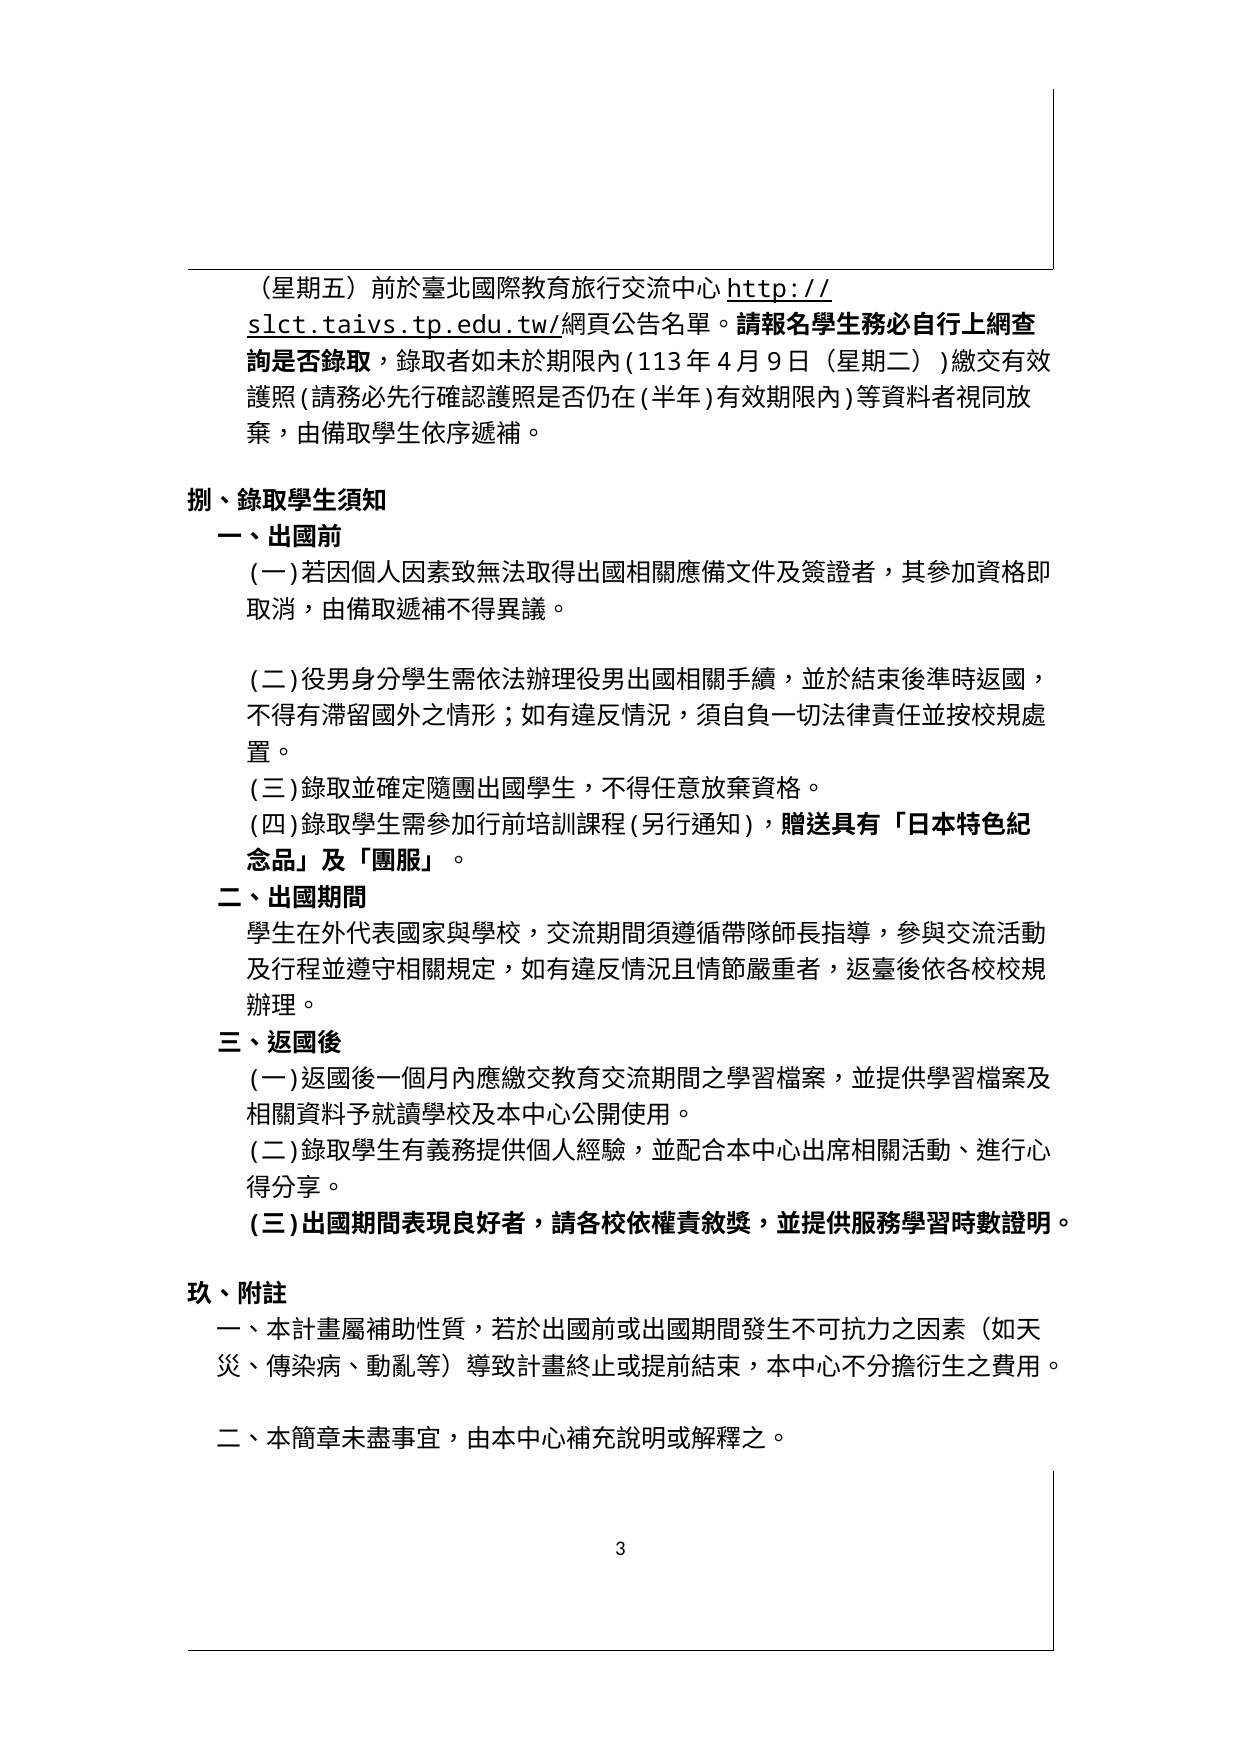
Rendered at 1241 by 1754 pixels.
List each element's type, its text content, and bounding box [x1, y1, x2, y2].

text 學生在外代表國家與學校，交流期間須遵循帶隊師長指導，參與交流活動及行程並遵守相關規定，如有違反情況且情節嚴重者，返臺後依各校校規辦理。 [246, 913, 1053, 1022]
text (二)役男身分學生需依法辦理役男出國相關手續，並於結束後準時返國，不得有滯留國外之情形；如有違反情況，須自負一切法律責任並按校規處置。 [246, 659, 1053, 768]
text (三)錄取並確定隨團出國學生，不得任意放棄資格。 [246, 768, 1053, 804]
text 三、返國後 [217, 1022, 1053, 1058]
text 一、出國前 [217, 517, 1053, 553]
text 捌、錄取學生須知 [187, 480, 1053, 517]
text (二)錄取學生有義務提供個人經驗，並配合本中心出席相關活動、進行心得分享。 [246, 1131, 1053, 1203]
text 二、出國期間 [217, 877, 1053, 913]
text (四)錄取學生需參加行前培訓課程(另行通知)，贈送具有「日本特色紀念品」及「團服」。 [246, 804, 1053, 877]
text 一、本計畫屬補助性質，若於出國前或出國期間發生不可抗力之因素（如天災、傳染病、動亂等）導致計畫終止或提前結束，本中心不分擔衍生之費用。 [216, 1310, 1053, 1418]
text (一)若因個人因素致無法取得出國相關應備文件及簽證者，其參加資格即取消，由備取遞補不得異議。 [246, 553, 1053, 625]
text (一)返國後一個月內應繳交教育交流期間之學習檔案，並提供學習檔案及相關資料予就讀學校及本中心公開使用。 [246, 1058, 1053, 1131]
text （星期五）前於臺北國際教育旅行交流中心http://slct.taivs.tp.edu.tw/網頁公告名單。請報名學生務必自行上網查詢是否錄取，錄取者如未於期限內(113年4月9日（星期二）)繳交有效護照(請務必先行確認護照是否仍在(半年)有效期限內)等資料者視同放棄，由備取學生依序遞補。 [202, 269, 1053, 450]
text (三)出國期間表現良好者，請各校依權責敘獎，並提供服務學習時數證明。 [246, 1203, 1053, 1239]
text 玖、附註 [187, 1273, 1053, 1310]
text 二、本簡章未盡事宜，由本中心補充說明或解釋之。 [216, 1418, 1053, 1455]
